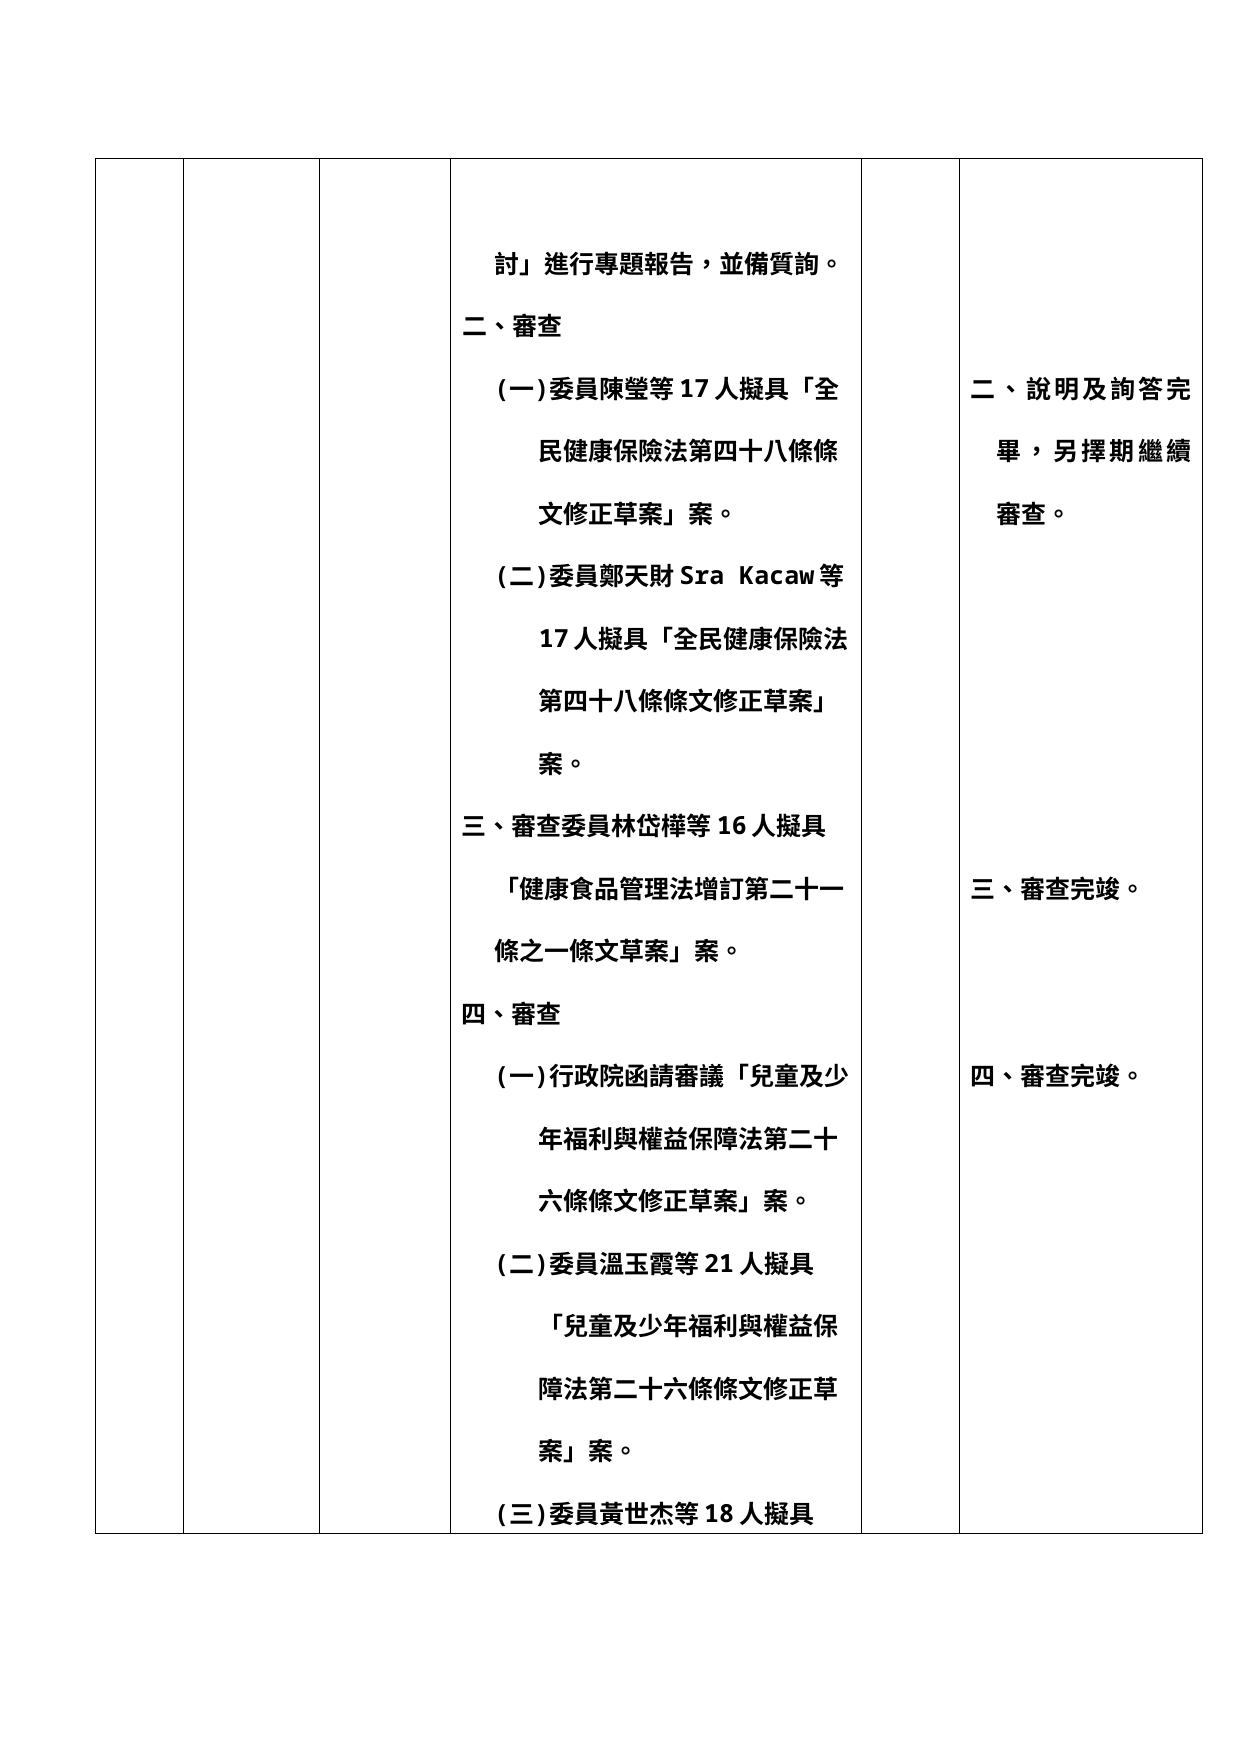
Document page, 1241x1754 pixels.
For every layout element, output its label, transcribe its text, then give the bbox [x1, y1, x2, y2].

table_cell [320, 159, 450, 1533]
table_cell 討」進行專題報告，並備質詢。 二、審查 (一)委員陳瑩等17人擬具「全民健康保險法第四十八條條文修正草案」案。 (二)委員鄭天財Sra Kacaw等17人擬具「全民健康保險法第四十八條條文修正草案」案。 三、審查委員林岱樺等16人擬具「健康食品管理法增訂第二十一條之一條文草案」案。 四、審查 (一)行政院函請審議「兒童及少年福利與權益保障法第二十六條條文修正草案」案。 (二)委員溫玉霞等21人擬具「兒童及少年福利與權益保障法第二十六條條文修正草案」案。 (三)委員黃世杰等18人擬具 [451, 159, 861, 1533]
table_cell [184, 159, 319, 1533]
table_cell [862, 159, 959, 1533]
table_cell [96, 159, 183, 1533]
table_cell 二、說明及詢答完畢，另擇期繼續審查。 三、審查完竣。 四、審查完竣。 [960, 159, 1202, 1533]
